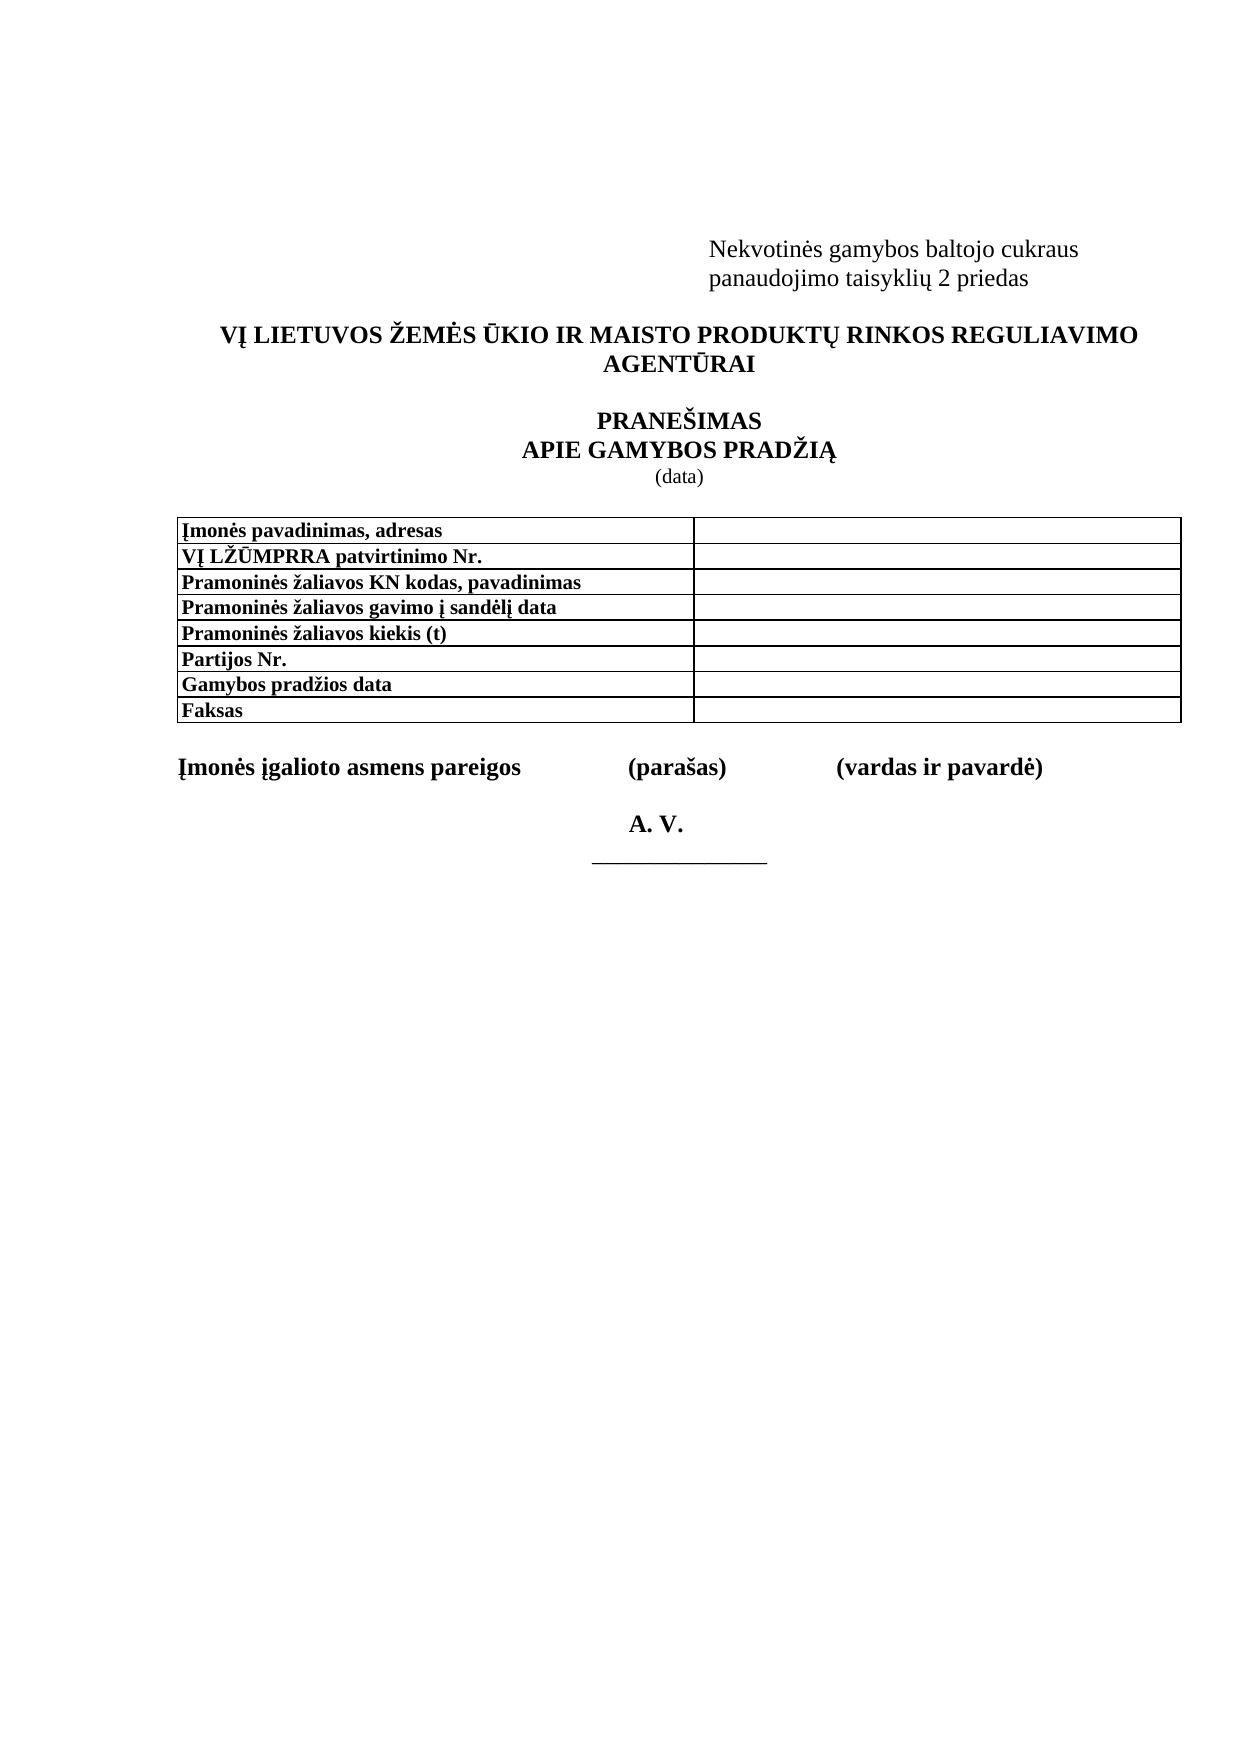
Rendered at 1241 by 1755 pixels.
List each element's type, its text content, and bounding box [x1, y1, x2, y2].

text VĮ LIETUVOS ŽEMĖS ŪKIO IR MAISTO PRODUKTŲ RINKOS REGULIAVIMO AGENTŪRAI [177, 320, 1181, 378]
text APIE GAMYBOS PRADŽIĄ [177, 435, 1181, 464]
text Įmonės įgalioto asmens pareigos (parašas) (vardas ir pavardė) [177, 752, 1181, 781]
text panaudojimo taisyklių 2 priedas [177, 263, 1181, 291]
text (data) [177, 464, 1181, 488]
text PRANEŠIMAS [177, 406, 1181, 435]
text ______________ [177, 838, 1181, 867]
text Nekvotinės gamybos baltojo cukraus [177, 234, 1181, 263]
text A. V. [177, 809, 1181, 838]
